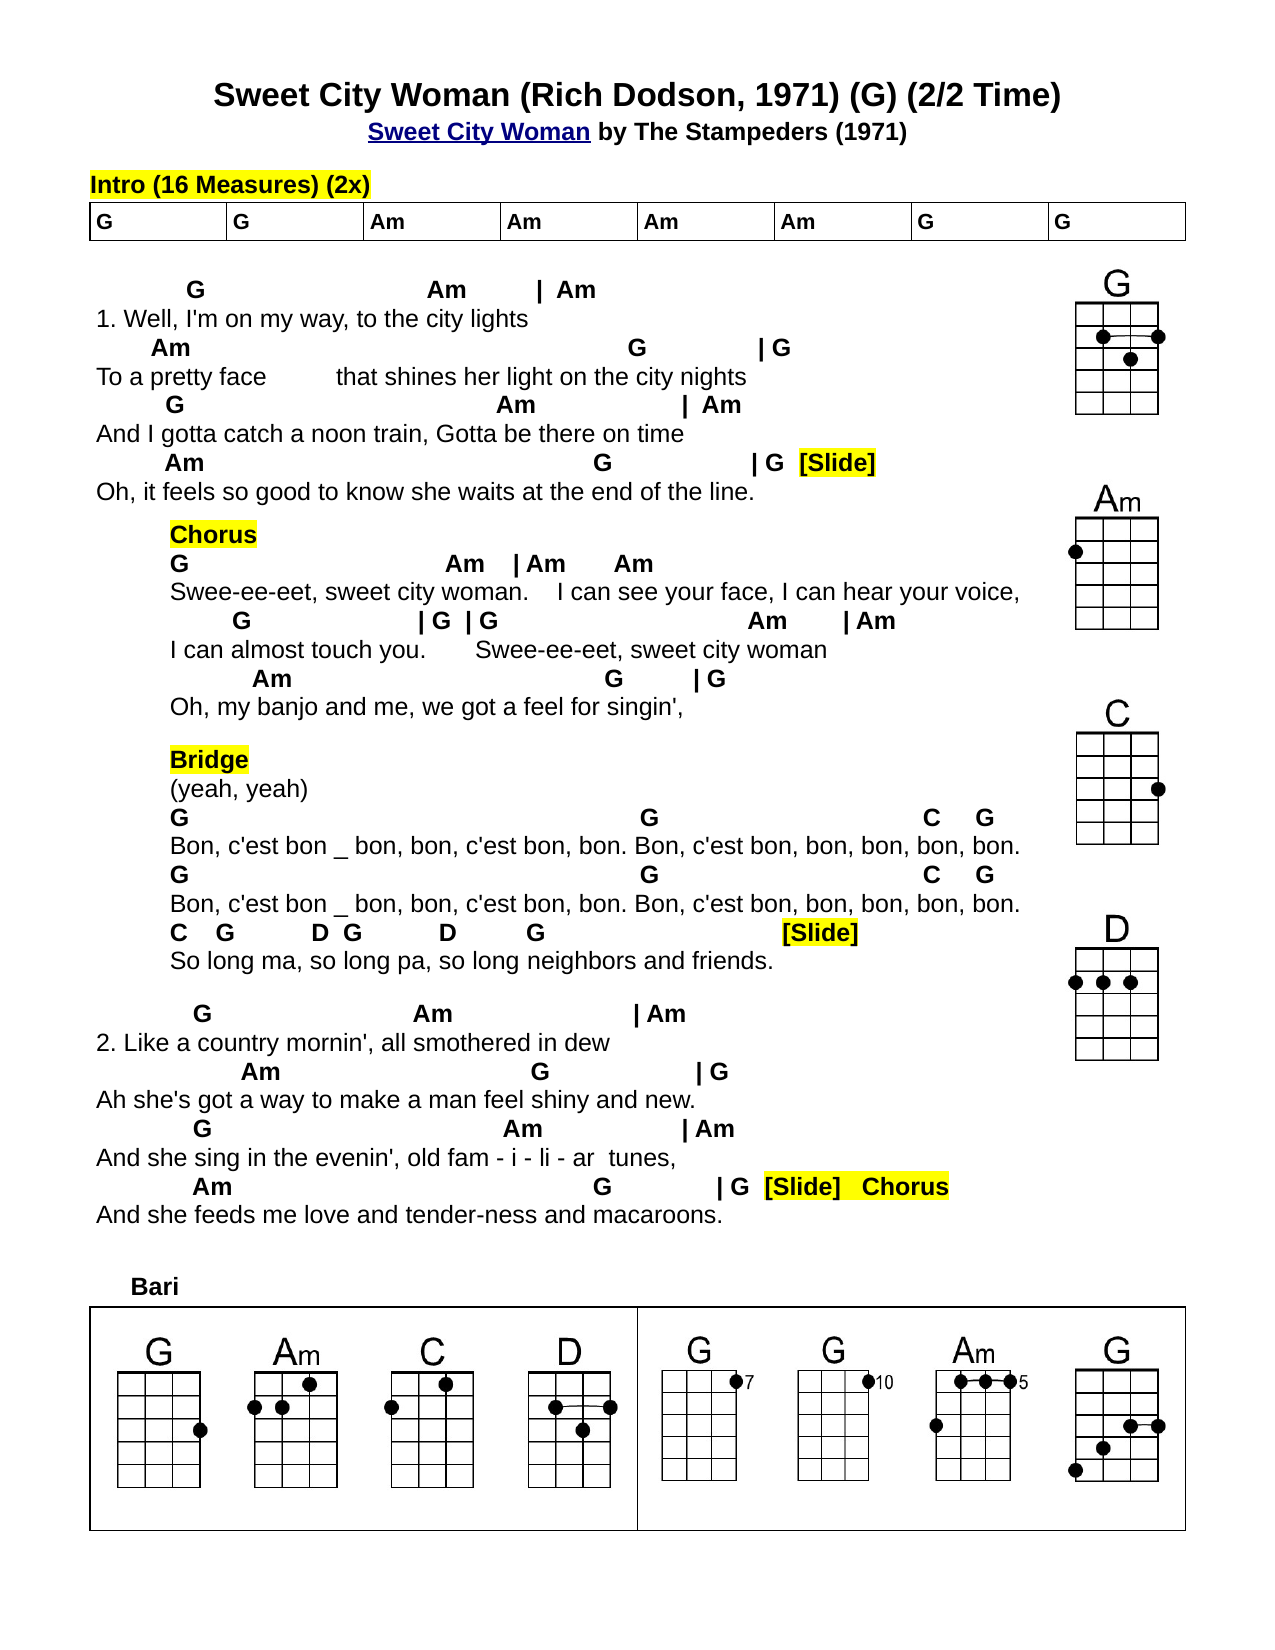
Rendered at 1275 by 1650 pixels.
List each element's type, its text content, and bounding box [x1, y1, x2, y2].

table_cell [1048, 241, 1185, 456]
table_header G [91, 203, 226, 240]
table_header Am [501, 203, 637, 240]
picture [95, 1313, 222, 1510]
picture [1053, 461, 1180, 651]
table_header Am [775, 203, 911, 240]
table_cell [1048, 1127, 1185, 1306]
picture [1053, 1313, 1180, 1503]
table_cell Bari [90, 1266, 1048, 1306]
table_cell [911, 1308, 1048, 1530]
picture [1053, 246, 1180, 436]
table_header G [912, 203, 1048, 240]
text Intro (16 Measures) (2x) [90, 170, 1185, 199]
table_cell [1048, 1308, 1185, 1530]
table_cell [364, 1308, 501, 1530]
table_cell G Am | Am 1. Well, I'm on my way, to the city lights Am G | G To a pretty face that shines her light on the city nights G Am | Am And I gotta catch a noon train, Gotta be there on time Am G | G [Slide] Oh, it feels so good to know she waits at the end of the line. Chorus G Am | Am Am Swee-ee-eet, sweet city woman. I can see your face, I can hear your voice, G | G | G Am | Am I can almost touch you. Swee-ee-eet, sweet city woman Am G | G Oh, my banjo and me, we got a feel for singin', Bridge (yeah, yeah) G G C G Bon, c'est bon _ bon, bon, c'est bon, bon. Bon, c'est bon, bon, bon, bon, bon. G G C G Bon, c'est bon _ bon, bon, c'est bon, bon. Bon, c'est bon, bon, bon, bon, bon. C G D G D G [Slide] So long ma, so long pa, so long neighbors and friends. G Am | Am 2. Like a country mornin', all smothered in dew Am G | G Ah she's got a way to make a man feel shiny and new. G Am | Am And she sing in the evenin', old fam - i - li - ar tunes, Am G | G [Slide] Chorus And she feeds me love and tender-ness and macaroons. [90, 241, 1048, 1266]
picture [369, 1313, 495, 1510]
table_cell [91, 1308, 227, 1530]
text Sweet City Woman (Rich Dodson, 1971) (G) (2/2 Time) [90, 75, 1185, 113]
table_header G [227, 203, 363, 240]
picture [1054, 677, 1180, 866]
table_cell [1048, 671, 1185, 886]
table_cell [638, 1308, 774, 1530]
table_cell [1048, 886, 1185, 1101]
table_header G [1049, 203, 1185, 240]
picture [779, 1313, 906, 1502]
table_cell [227, 1308, 364, 1530]
table_cell [1048, 456, 1185, 671]
table_header Am [638, 203, 774, 240]
text Sweet City Woman by The Stampeders (1971) [90, 116, 1185, 145]
table_header Am [364, 203, 500, 240]
picture [1053, 892, 1180, 1082]
picture [506, 1313, 632, 1510]
table_cell [501, 1308, 637, 1530]
picture [916, 1313, 1043, 1502]
picture [232, 1313, 358, 1510]
table_cell [1048, 1101, 1185, 1127]
table_cell [774, 1308, 911, 1530]
picture [642, 1313, 769, 1502]
